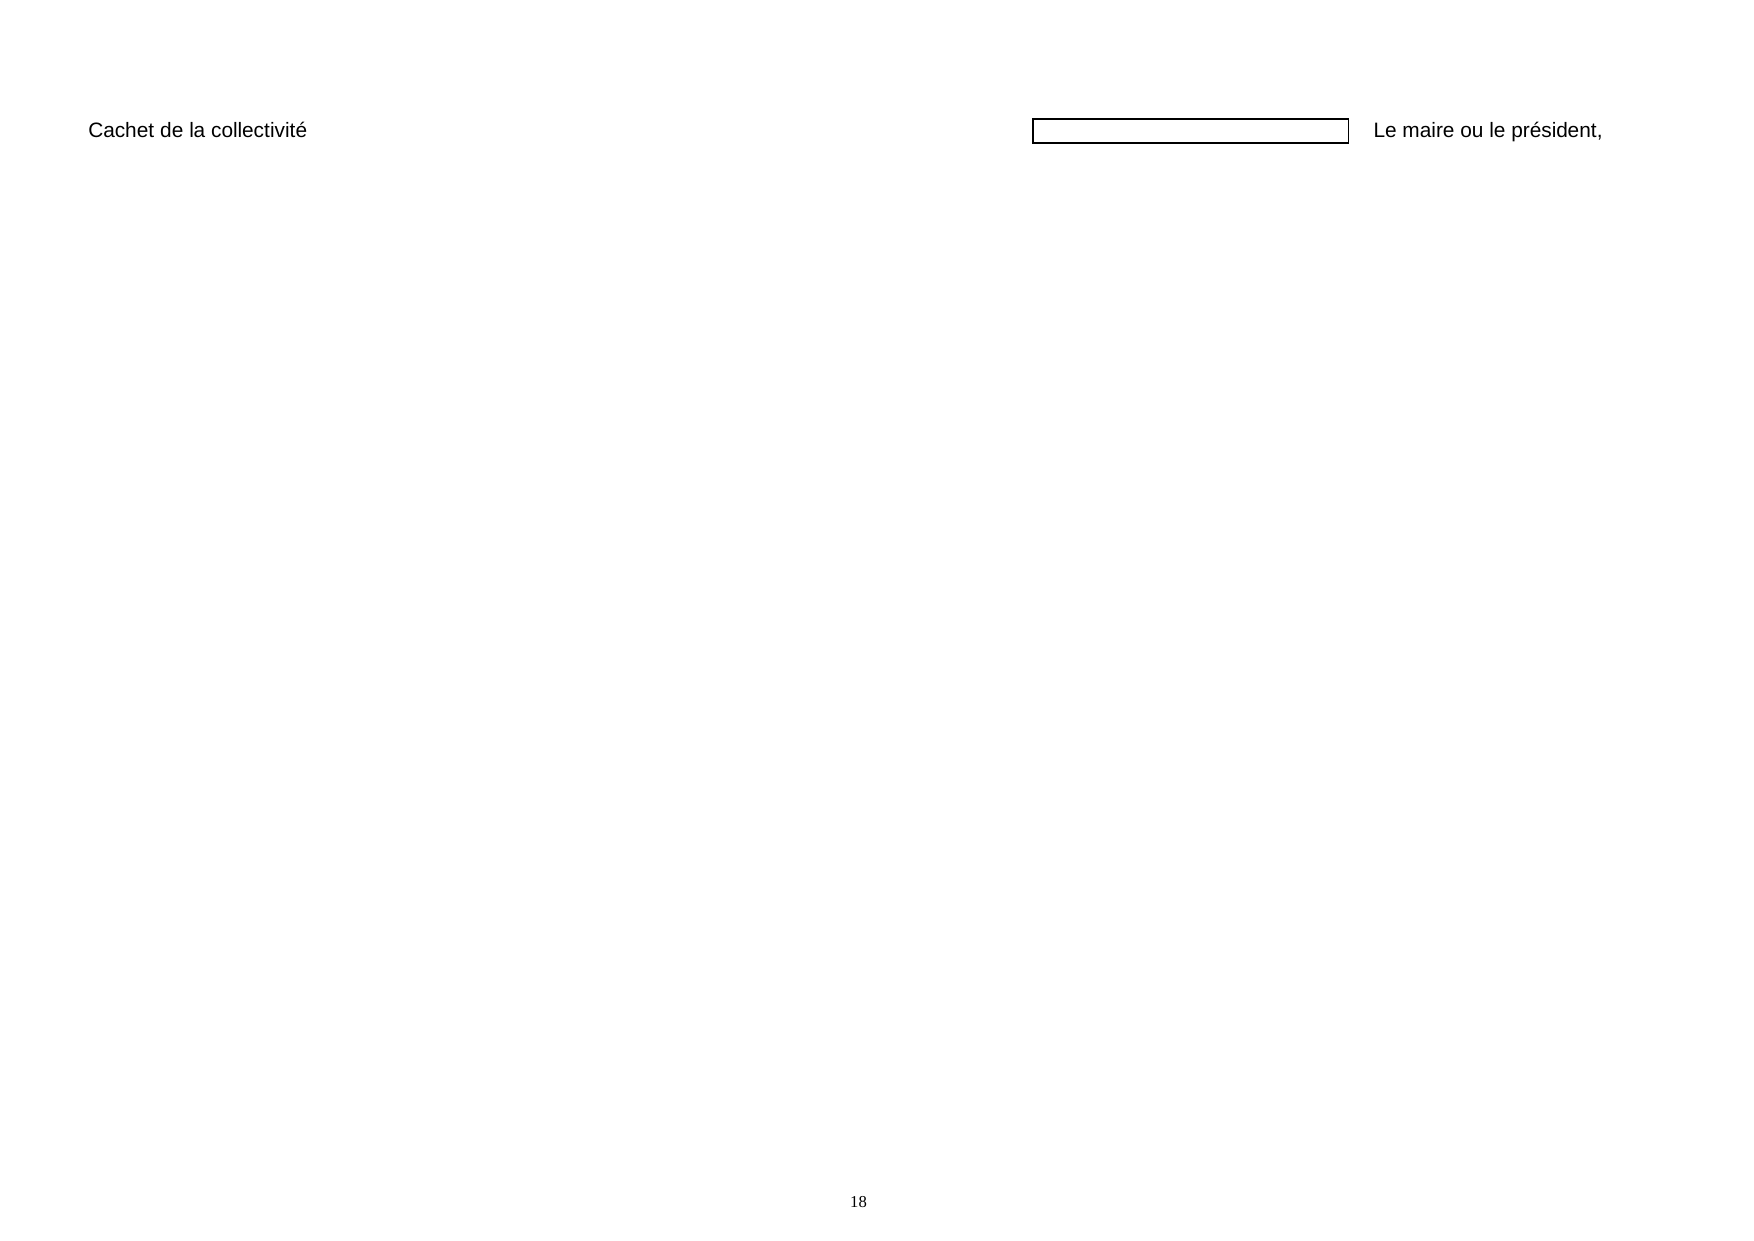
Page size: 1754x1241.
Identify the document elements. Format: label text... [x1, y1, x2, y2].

table_cell [1034, 120, 1348, 142]
table_cell Le maire ou le président, [1349, 118, 1673, 142]
table_cell Cachet de la collectivité [81, 118, 1032, 142]
